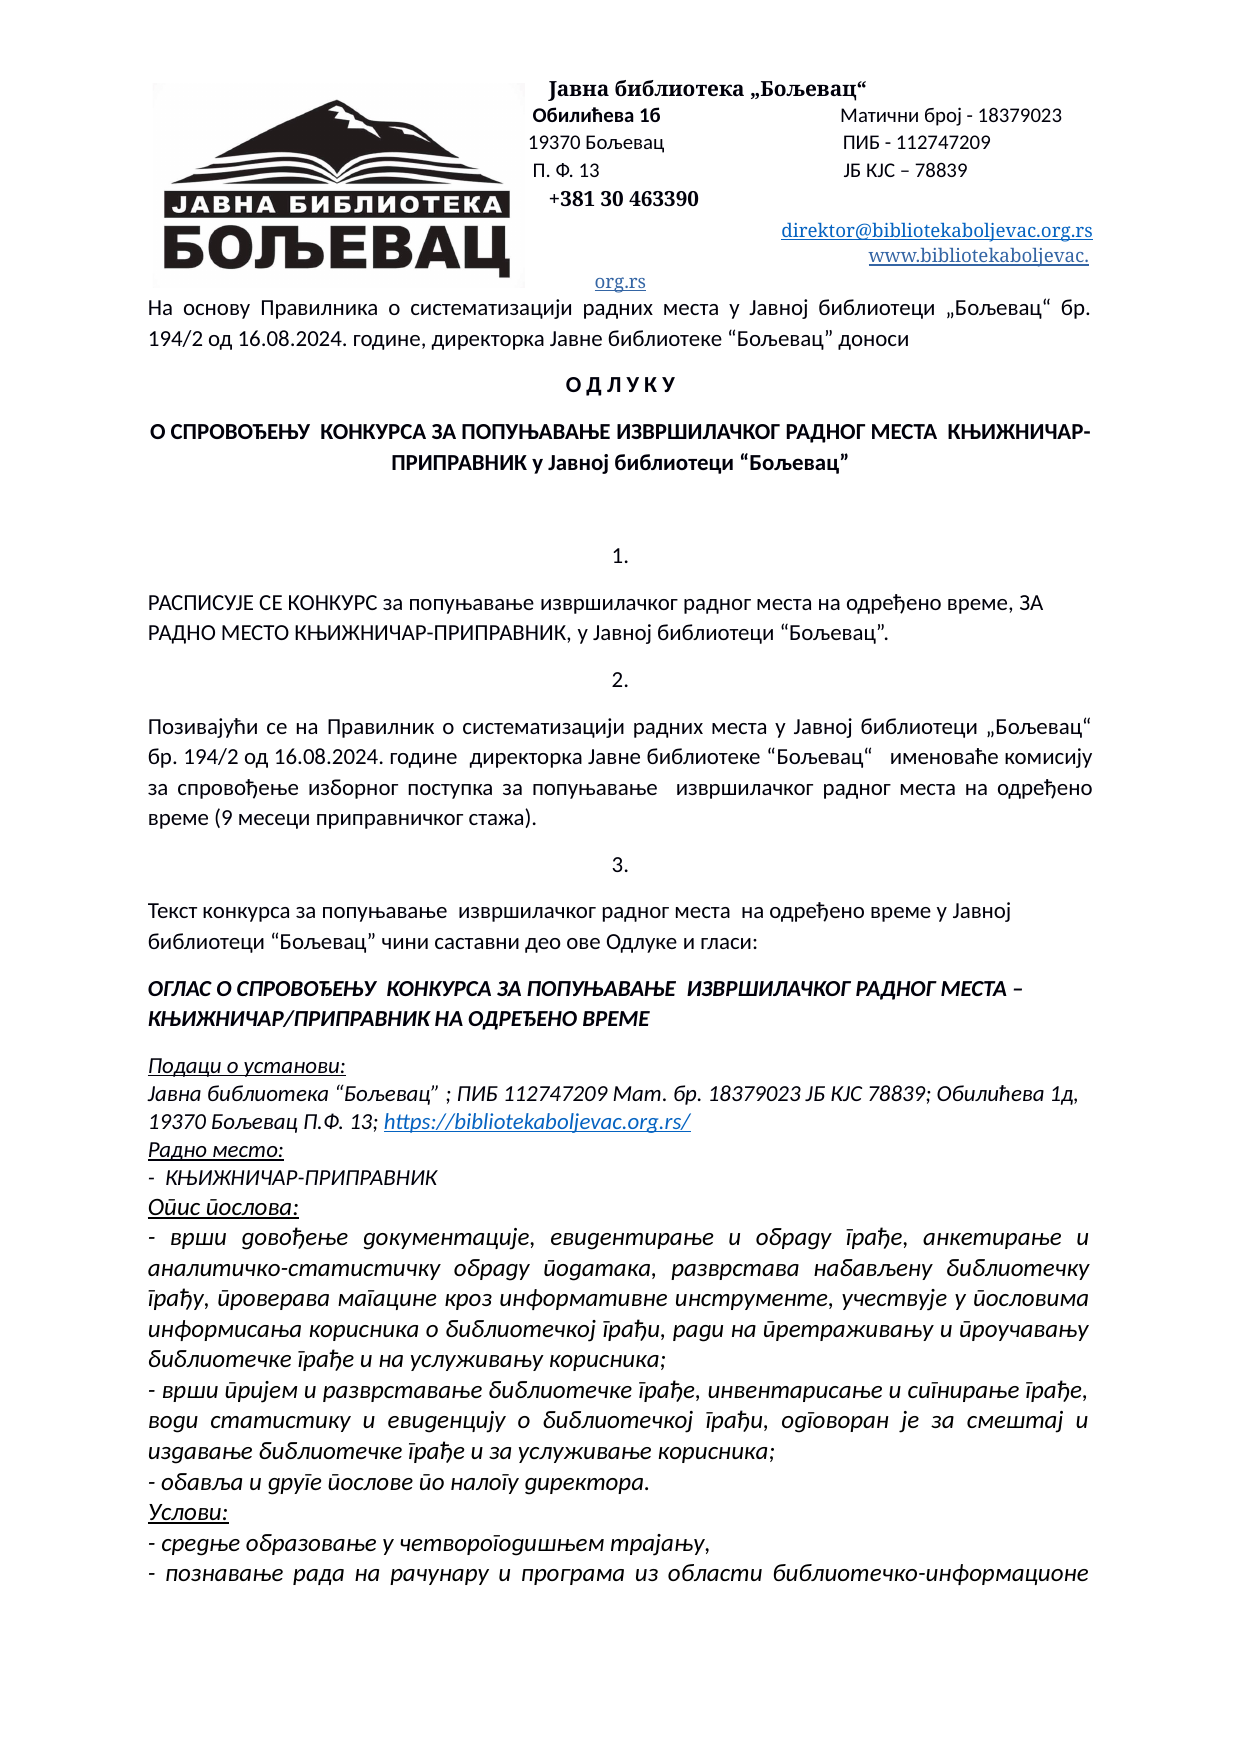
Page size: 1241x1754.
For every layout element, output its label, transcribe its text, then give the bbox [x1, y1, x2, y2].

text Подаци о установи: [148, 1051, 1093, 1079]
picture [152, 83, 525, 288]
text - обавља и друге послове по налогу директора. [148, 1466, 1093, 1496]
text РАСПИСУЈЕ СЕ КОНКУРС за попуњавање извршилачког радног места на одређено време, ЗА РАДНО МЕСТО КЊИЖНИЧАР-ПРИПРАВНИК, у Јавној библиотеци “Бољевац”. [148, 588, 1093, 647]
text Опис послова: [148, 1191, 1093, 1221]
text - врши пријем и разврставање библиотечке грађе, инвентарисање и сигнирање грађе, води статистику и евиденцију о библиотечкој грађи, одговоран је за смештај и издавање библиотечке грађе и за услуживање корисника; [148, 1374, 1093, 1466]
text - средње образовање у четворогодишњем трајању, [148, 1527, 1093, 1557]
text На основу Правилника о систематизацији радних места у Јавној библиотеци „Бољевац“ бр. 194/2 од 16.08.2024. године, директорка Јавне библиотеке “Бољевац” доноси [148, 293, 1093, 352]
text Услови: [148, 1496, 1093, 1527]
text О Д Л У К У [148, 371, 1093, 399]
text 2. [148, 665, 1093, 693]
text 1. [148, 541, 1093, 569]
text - КЊИЖНИЧАР-ПРИПРАВНИК [148, 1163, 1093, 1191]
text Радно место: [148, 1135, 1093, 1163]
text ОГЛАС О СПРОВОЂЕЊУ КОНКУРСА ЗА ПОПУЊАВАЊЕ ИЗВРШИЛАЧКОГ РАДНОГ МЕСТА – КЊИЖНИЧАР/ПРИПРАВНИК НА ОДРЕЂЕНО ВРЕМЕ [148, 974, 1093, 1032]
text - познавање рада на рачунару и програма из области библиотечко-информационе [148, 1557, 1093, 1588]
text 3. [148, 850, 1093, 878]
text Текст конкурса за попуњавање извршилачког радног места на одређено време у Јавној библиотеци “Бољевац” чини саставни део ове Одлуке и гласи: [148, 897, 1093, 955]
text Јавна библиотека “Бољевац” ; ПИБ 112747209 Мат. бр. 18379023 ЈБ КЈС 78839; Обилићева 1д, 19370 Бољевац П.Ф. 13; https://bibliotekaboljevac.org.rs/ [148, 1079, 1093, 1135]
text О СПРОВОЂЕЊУ КОНКУРСА ЗА ПОПУЊАВАЊЕ ИЗВРШИЛАЧКОГ РАДНОГ МЕСТА КЊИЖНИЧАР-ПРИПРАВНИК у Јавној библиотеци “Бољевац” [148, 417, 1093, 476]
text - врши довођење документације, евидентирање и обраду грађе, анкетирање и аналитичко-статистичку обраду података, разврстава набављену библиотечку грађу, проверава магацине кроз информативне инструменте, учествује у пословима информисања корисника о библиотечкој грађи, ради на претраживању и проучавању библиотечке грађе и на услуживању корисника; [148, 1221, 1093, 1374]
text Позивајући се на Правилник о систематизацији радних места у Јавној библиотеци „Бољевац“ бр. 194/2 од 16.08.2024. године директорка Јавне библиотеке “Бољевац“ именоваће комисију за спровођење изборног поступка за попуњавaње извршилачког радног места на одређено време (9 месеци приправничког стажа). [148, 712, 1093, 831]
